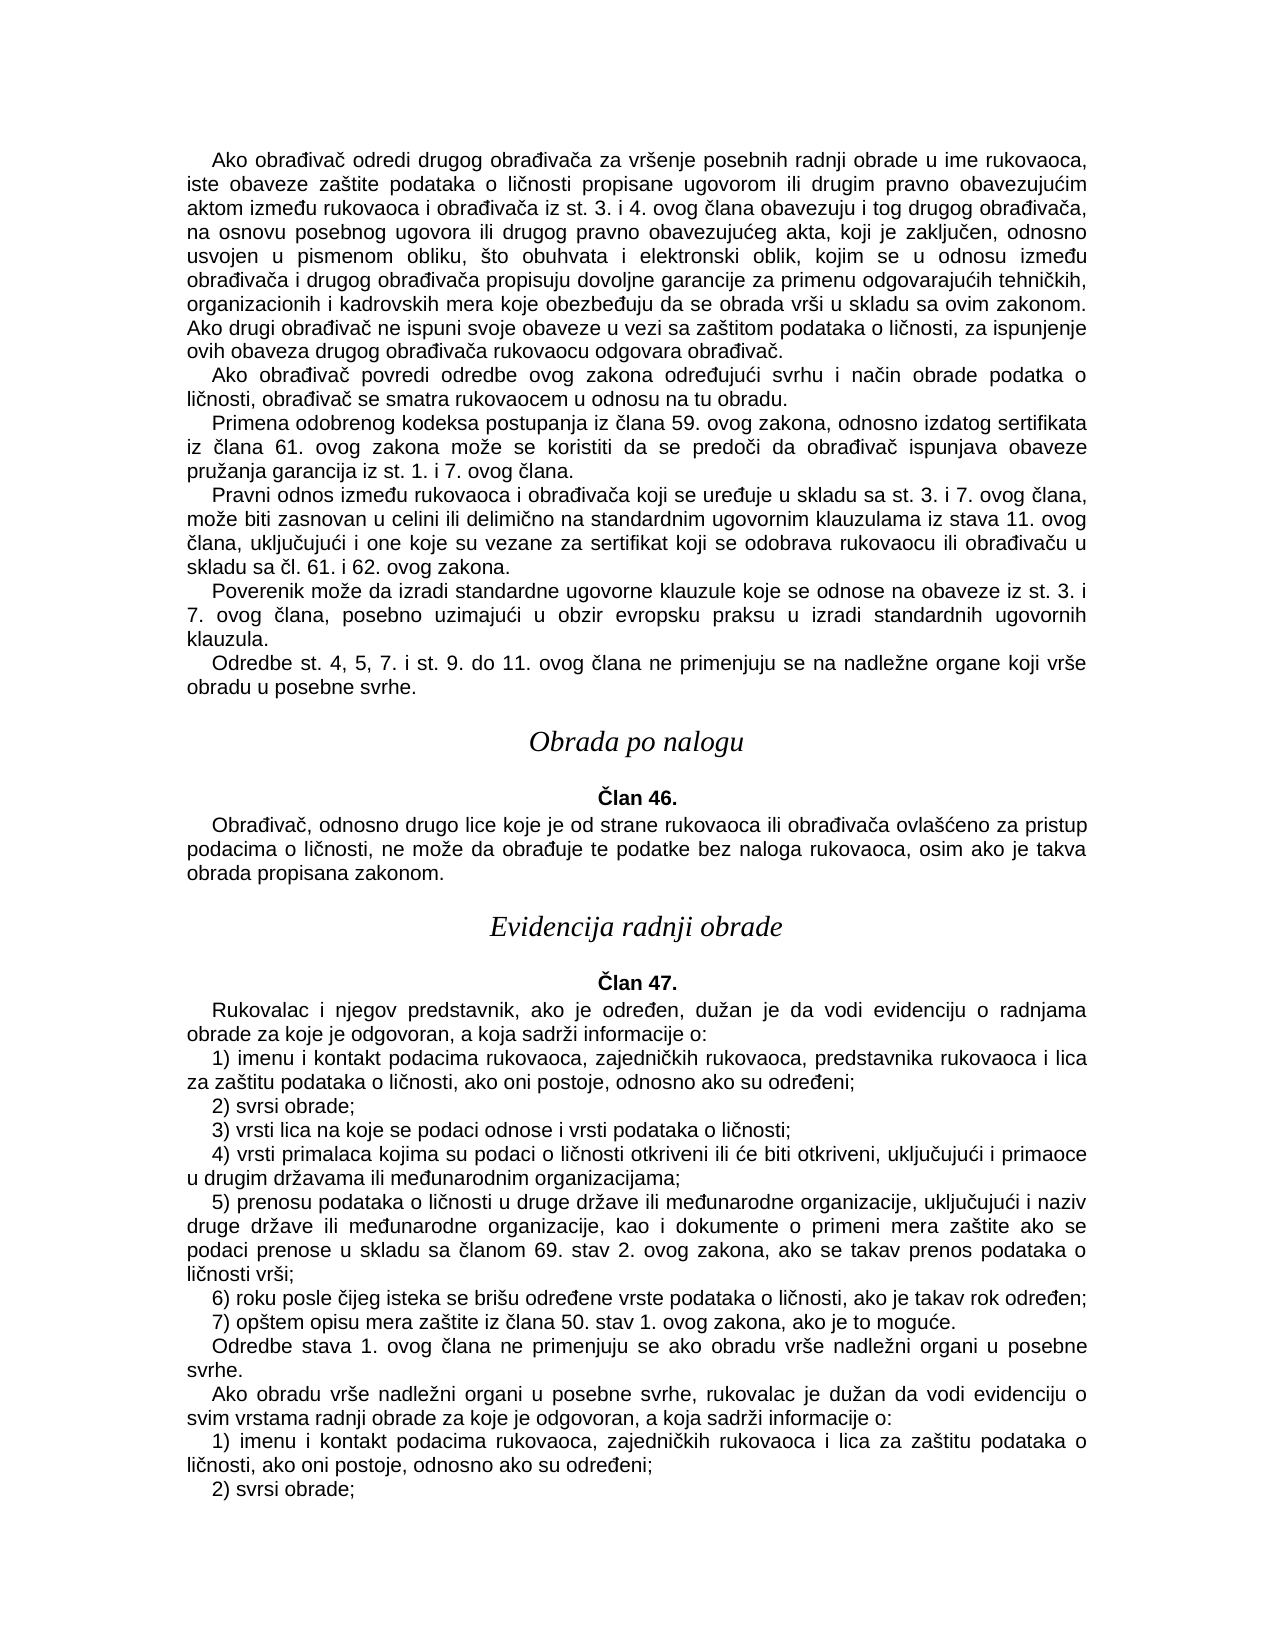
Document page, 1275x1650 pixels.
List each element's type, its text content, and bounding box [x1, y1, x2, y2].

text Obrada po nalogu [148, 724, 1127, 757]
text 3) vrsti lica na koje se podaci odnose i vrsti podataka o ličnosti; [187, 1118, 1088, 1142]
text Ako obradu vrše nadležni organi u posebne svrhe, rukovalac je dužan da vodi evidenciju o svim vrstama radnji obrade za koje je odgovoran, a koja sadrži informacije o: [187, 1381, 1088, 1429]
text 7) opštem opisu mera zaštite iz člana 50. stav 1. ovog zakona, ako je to moguće. [187, 1309, 1088, 1333]
text Odredbe stava 1. ovog člana ne primenjuju se ako obradu vrše nadležni organi u posebne svrhe. [187, 1333, 1088, 1381]
text Odredbe st. 4, 5, 7. i st. 9. do 11. ovog člana ne primenjuju se na nadležne organe koji vrše obradu u posebne svrhe. [187, 651, 1088, 699]
text 1) imenu i kontakt podacima rukovaoca, zajedničkih rukovaoca, predstavnika rukovaoca i lica za zaštitu podataka o ličnosti, ako oni postoje, odnosno ako su određeni; [187, 1046, 1088, 1094]
text Član 46. [148, 785, 1127, 809]
text Primena odobrenog kodeksa postupanja iz člana 59. ovog zakona, odnosno izdatog sertifikata iz člana 61. ovog zakona može se koristiti da se predoči da obrađivač ispunjava obaveze pružanja garancija iz st. 1. i 7. ovog člana. [187, 411, 1088, 483]
text Ako obrađivač povredi odredbe ovog zakona određujući svrhu i način obrade podatka o ličnosti, obrađivač se smatra rukovaocem u odnosu na tu obradu. [187, 363, 1088, 411]
text Evidencija radnji obrade [148, 909, 1127, 943]
text 2) svrsi obrade; [187, 1094, 1088, 1118]
text 1) imenu i kontakt podacima rukovaoca, zajedničkih rukovaoca i lica za zaštitu podataka o ličnosti, ako oni postoje, odnosno ako su određeni; [187, 1429, 1088, 1477]
text Pravni odnos između rukovaoca i obrađivača koji se uređuje u skladu sa st. 3. i 7. ovog člana, može biti zasnovan u celini ili delimično na standardnim ugovornim klauzulama iz stava 11. ovog člana, uključujući i one koje su vezane za sertifikat koji se odobrava rukovaocu ili obrađivaču u skladu sa čl. 61. i 62. ovog zakona. [187, 483, 1088, 579]
text 4) vrsti primalaca kojima su podaci o ličnosti otkriveni ili će biti otkriveni, uključujući i primaoce u drugim državama ili međunarodnim organizacijama; [187, 1142, 1088, 1190]
text Obrađivač, odnosno drugo lice koje je od strane rukovaoca ili obrađivača ovlašćeno za pristup podacima o ličnosti, ne može da obrađuje te podatke bez naloga rukovaoca, osim ako je takva obrada propisana zakonom. [187, 812, 1088, 884]
text Rukovalac i njegov predstavnik, ako je određen, dužan je da vodi evidenciju o radnjama obrade za koje je odgovoran, a koja sadrži informacije o: [187, 998, 1088, 1046]
text Član 47. [148, 971, 1127, 995]
text 2) svrsi obrade; [187, 1477, 1088, 1501]
text 5) prenosu podataka o ličnosti u druge države ili međunarodne organizacije, uključujući i naziv druge države ili međunarodne organizacije, kao i dokumente o primeni mera zaštite ako se podaci prenose u skladu sa članom 69. stav 2. ovog zakona, ako se takav prenos podataka o ličnosti vrši; [187, 1190, 1088, 1286]
text 6) roku posle čijeg isteka se brišu određene vrste podataka o ličnosti, ako je takav rok određen; [187, 1286, 1088, 1309]
text Poverenik može da izradi standardne ugovorne klauzule koje se odnose na obaveze iz st. 3. i 7. ovog člana, posebno uzimajući u obzir evropsku praksu u izradi standardnih ugovornih klauzula. [187, 579, 1088, 651]
text Ako obrađivač odredi drugog obrađivača za vršenje posebnih radnji obrade u ime rukovaoca, iste obaveze zaštite podataka o ličnosti propisane ugovorom ili drugim pravno obavezujućim aktom između rukovaoca i obrađivača iz st. 3. i 4. ovog člana obavezuju i tog drugog obrađivača, na osnovu posebnog ugovora ili drugog pravno obavezujućeg akta, koji je zaključen, odnosno usvojen u pismenom obliku, što obuhvata i elektronski oblik, kojim se u odnosu između obrađivača i drugog obrađivača propisuju dovoljne garancije za primenu odgovarajućih tehničkih, organizacionih i kadrovskih mera koje obezbeđuju da se obrada vrši u skladu sa ovim zakonom. Ako drugi obrađivač ne ispuni svoje obaveze u vezi sa zaštitom podataka o ličnosti, za ispunjenje ovih obaveza drugog obrađivača rukovaocu odgovara obrađivač. [187, 148, 1088, 363]
